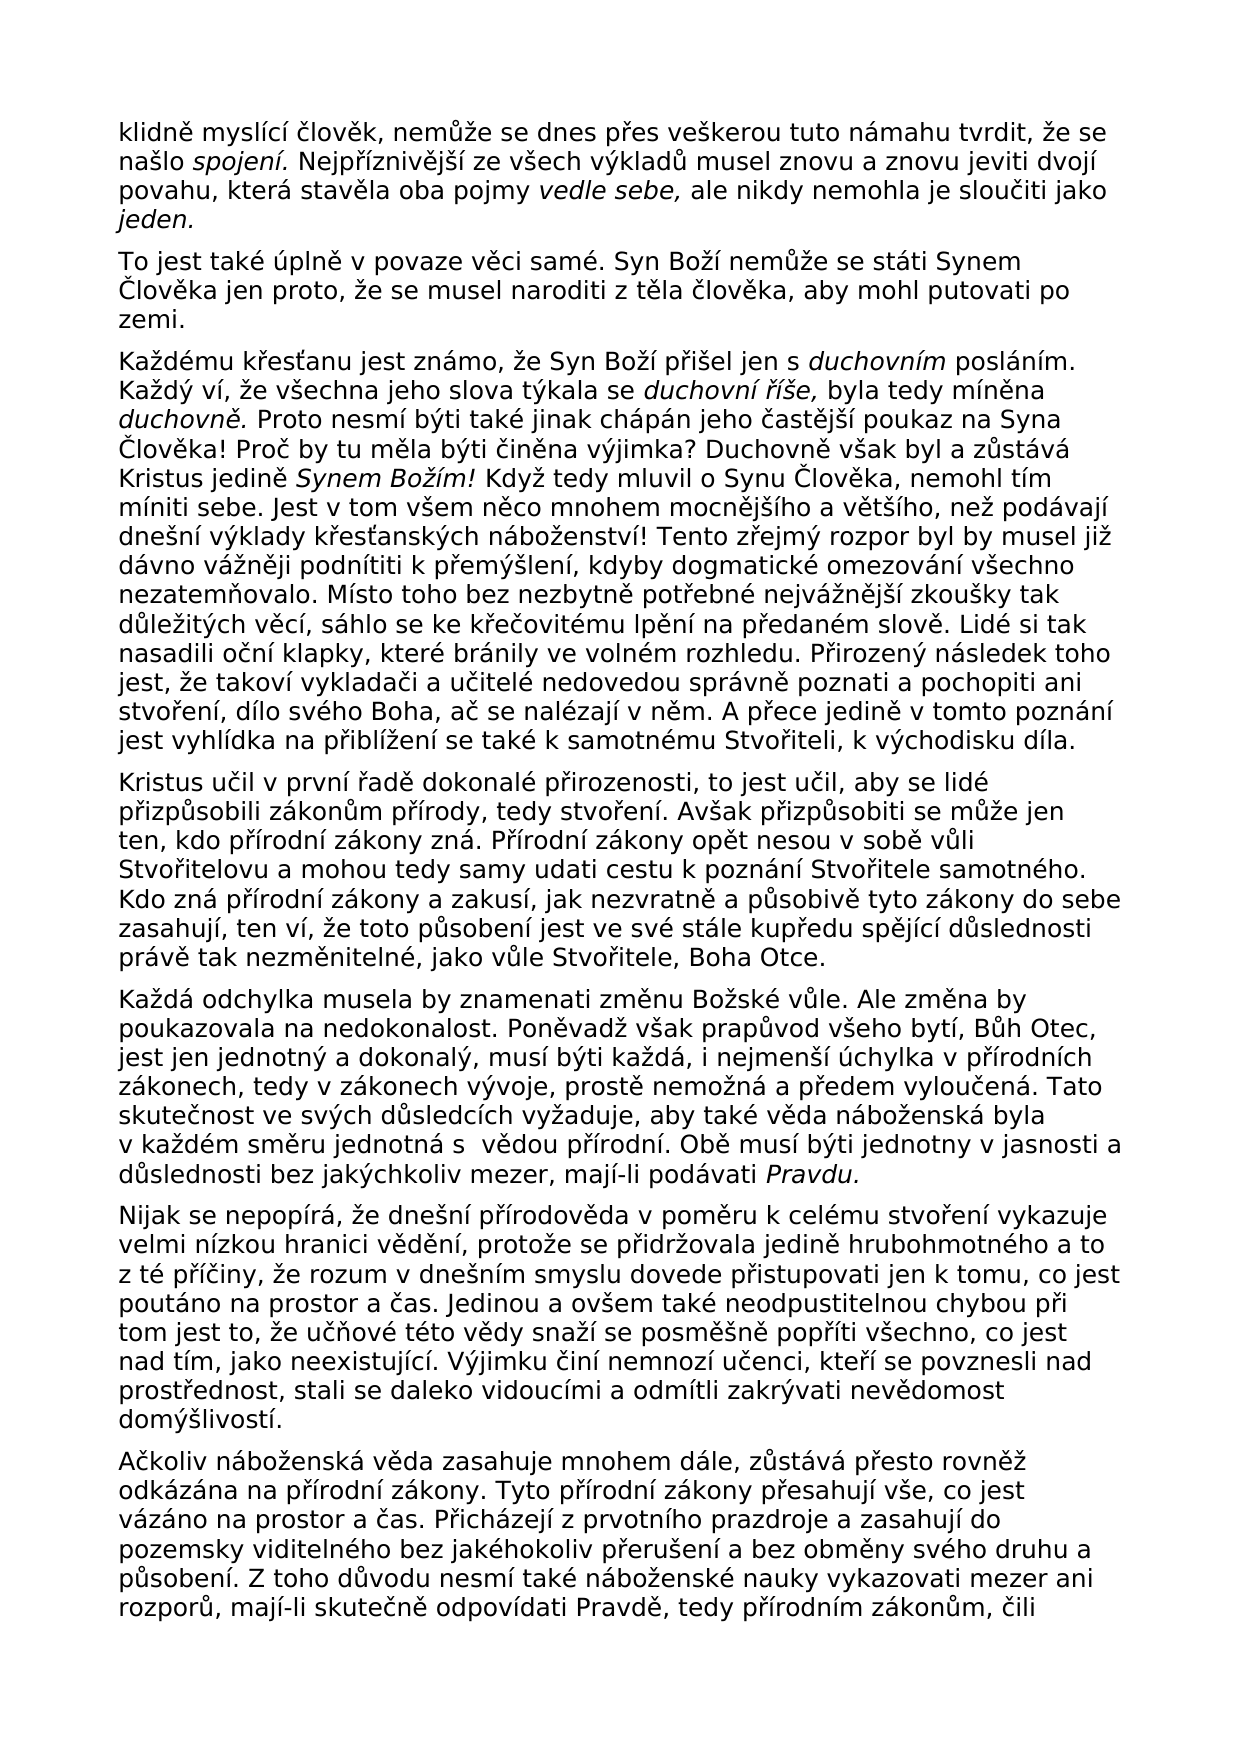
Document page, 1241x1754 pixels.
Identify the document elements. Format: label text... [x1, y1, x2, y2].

text Nijak se nepopírá, že dnešní přírodověda v poměru k celému stvoření vykazuje velmi nízkou hranici vědění, protože se přidržovala jedině hrubohmotného a to z té příčiny, že rozum v dnešním smyslu dovede přistupovati jen k tomu, co jest poutáno na prostor a čas. Jedinou a ovšem také neodpustitelnou chybou při tom jest to, že učňové této vědy snaží se posměšně popříti všechno, co jest nad tím, jako neexistující. Výjimku činí nemnozí učenci, kteří se povznesli nad prostřednost, stali se daleko vidoucími a odmítli zakrývati nevědomost domýšlivostí. [118, 1201, 1122, 1435]
text Každá odchylka musela by znamenati změnu Božské vůle. Ale změna by poukazovala na nedokonalost. Poněvadž však prapůvod všeho bytí, Bůh Otec, jest jen jednotný a dokonalý, musí býti každá, i nejmenší úchylka v přírodních zákonech, tedy v zákonech vývoje, prostě nemožná a předem vyloučená. Tato skutečnost ve svých důsledcích vyžaduje, aby také věda náboženská byla v každém směru jednotná s vědou přírodní. Obě musí býti jednotny v jasnosti a důslednosti bez jakýchkoliv mezer, mají-li podávati Pravdu. [118, 985, 1122, 1189]
text To jest také úplně v povaze věci samé. Syn Boží nemůže se státi Synem Člověka jen proto, že se musel naroditi z těla člověka, aby mohl putovati po zemi. [118, 247, 1122, 335]
text Ačkoliv náboženská věda zasahuje mnohem dále, zůstává přesto rovněž odkázána na přírodní zákony. Tyto přírodní zákony přesahují vše, co jest vázáno na prostor a čas. Přicházejí z prvotního prazdroje a zasahují do pozemsky viditelného bez jakéhokoliv přerušení a bez obměny svého druhu a působení. Z toho důvodu nesmí také náboženské nauky vykazovati mezer ani rozporů, mají-li skutečně odpovídati Pravdě, tedy přírodním zákonům, čili [118, 1447, 1122, 1622]
text Kristus učil v první řadě dokonalé přirozenosti, to jest učil, aby se lidé přizpůsobili zákonům přírody, tedy stvoření. Avšak přizpůsobiti se může jen ten, kdo přírodní zákony zná. Přírodní zákony opět nesou v sobě vůli Stvořitelovu a mohou tedy samy udati cestu k poznání Stvořitele samotného. Kdo zná přírodní zákony a zakusí, jak nezvratně a působivě tyto zákony do sebe zasahují, ten ví, že toto působení jest ve své stále kupředu spějící důslednosti právě tak nezměnitelné, jako vůle Stvořitele, Boha Otce. [118, 768, 1122, 972]
text Každému křesťanu jest známo, že Syn Boží přišel jen s duchovním posláním. Každý ví, že všechna jeho slova týkala se duchovní říše, byla tedy míněna duchovně. Proto nesmí býti také jinak chápán jeho častější poukaz na Syna Člověka! Proč by tu měla býti činěna výjimka? Duchovně však byl a zůstává Kristus jedině Synem Božím! Když tedy mluvil o Synu Člověka, nemohl tím míniti sebe. Jest v tom všem něco mnohem mocnějšího a většího, než podávají dnešní výklady křesťanských náboženství! Tento zřejmý rozpor byl by musel již dávno vážněji podnítiti k přemýšlení, kdyby dogmatické omezování všechno nezatemňovalo. Místo toho bez nezbytně potřebné nejvážnější zkoušky tak důležitých věcí, sáhlo se ke křečovitému lpění na předaném slově. Lidé si tak nasadili oční klapky, které bránily ve volném rozhledu. Přirozený následek toho jest, že takoví vykladači a učitelé nedovedou správně poznati a pochopiti ani stvoření, dílo svého Boha, ač se nalézají v něm. A přece jedině v tomto poznání jest vyhlídka na přiblížení se také k samotnému Stvořiteli, k východisku díla. [118, 347, 1122, 756]
text klidně myslící člověk, nemůže se dnes přes veškerou tuto námahu tvrdit, že se našlo spojení. Nejpříznivější ze všech výkladů musel znovu a znovu jeviti dvojí povahu, která stavěla oba pojmy vedle sebe, ale nikdy nemohla je sloučiti jako jeden. [118, 118, 1122, 235]
